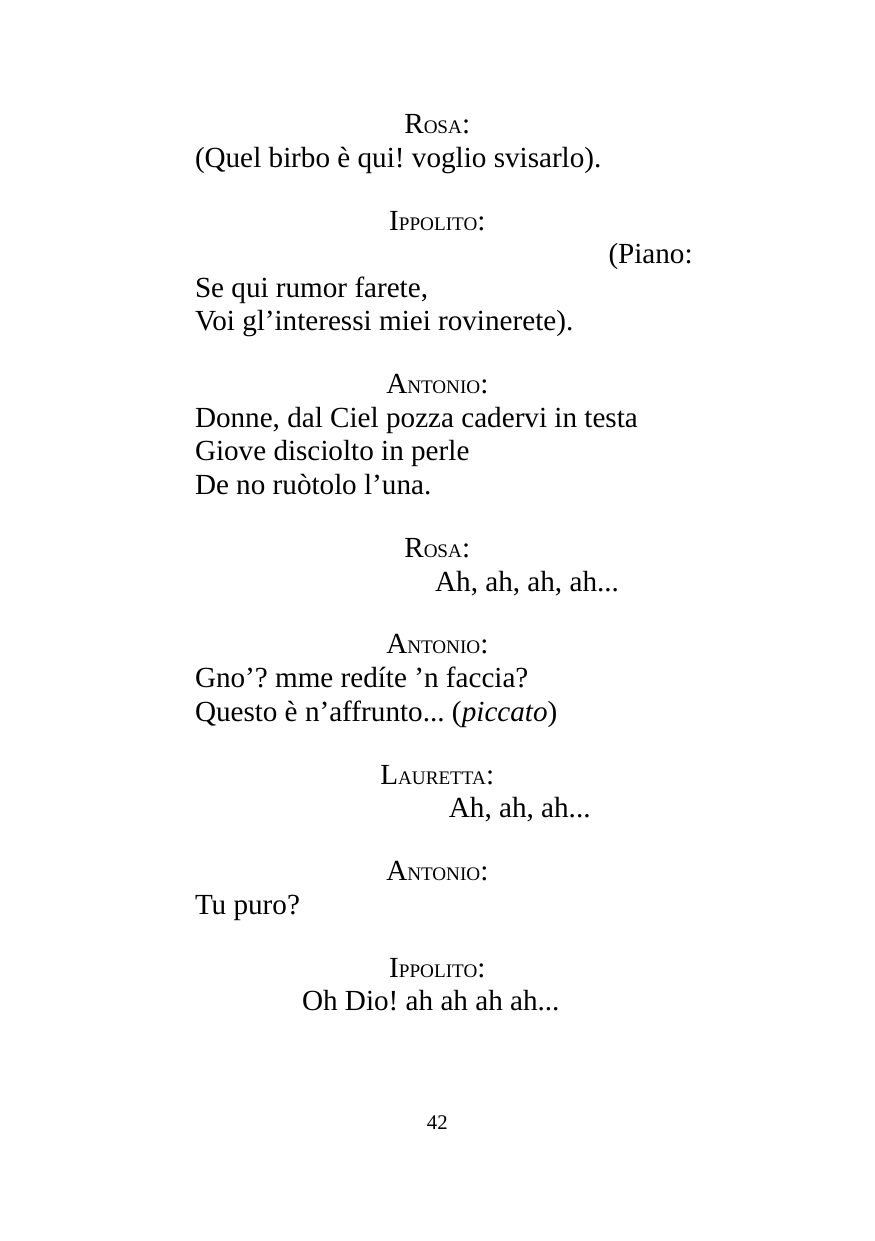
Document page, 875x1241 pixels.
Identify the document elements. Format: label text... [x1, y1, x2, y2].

text Antonio: [106, 366, 768, 400]
text Antonio: [106, 627, 768, 660]
text Tu puro? [195, 887, 768, 920]
text Lauretta: [106, 757, 768, 790]
text Rosa: [106, 530, 768, 564]
text Ah, ah, ah, ah... [106, 564, 768, 597]
text Gno’? mme redíte ’n faccia? Questo è n’affrunto... (piccato) [195, 660, 768, 727]
text Donne, dal Ciel pozza cadervi in testa Giove disciolto in perle De no ruòtolo l’una. [195, 400, 768, 501]
text Ippolito: [106, 203, 768, 236]
text Antonio: [106, 853, 768, 887]
text Se qui rumor farete, Voi gl’interessi miei rovinerete). [195, 270, 768, 337]
text Oh Dio! ah ah ah ah... [106, 983, 768, 1017]
text Ippolito: [106, 950, 768, 983]
text Rosa: [106, 106, 768, 140]
text (Quel birbo è qui! voglio svisarlo). [195, 140, 768, 173]
text Ah, ah, ah... [106, 790, 768, 824]
text (Piano: [608, 236, 768, 270]
